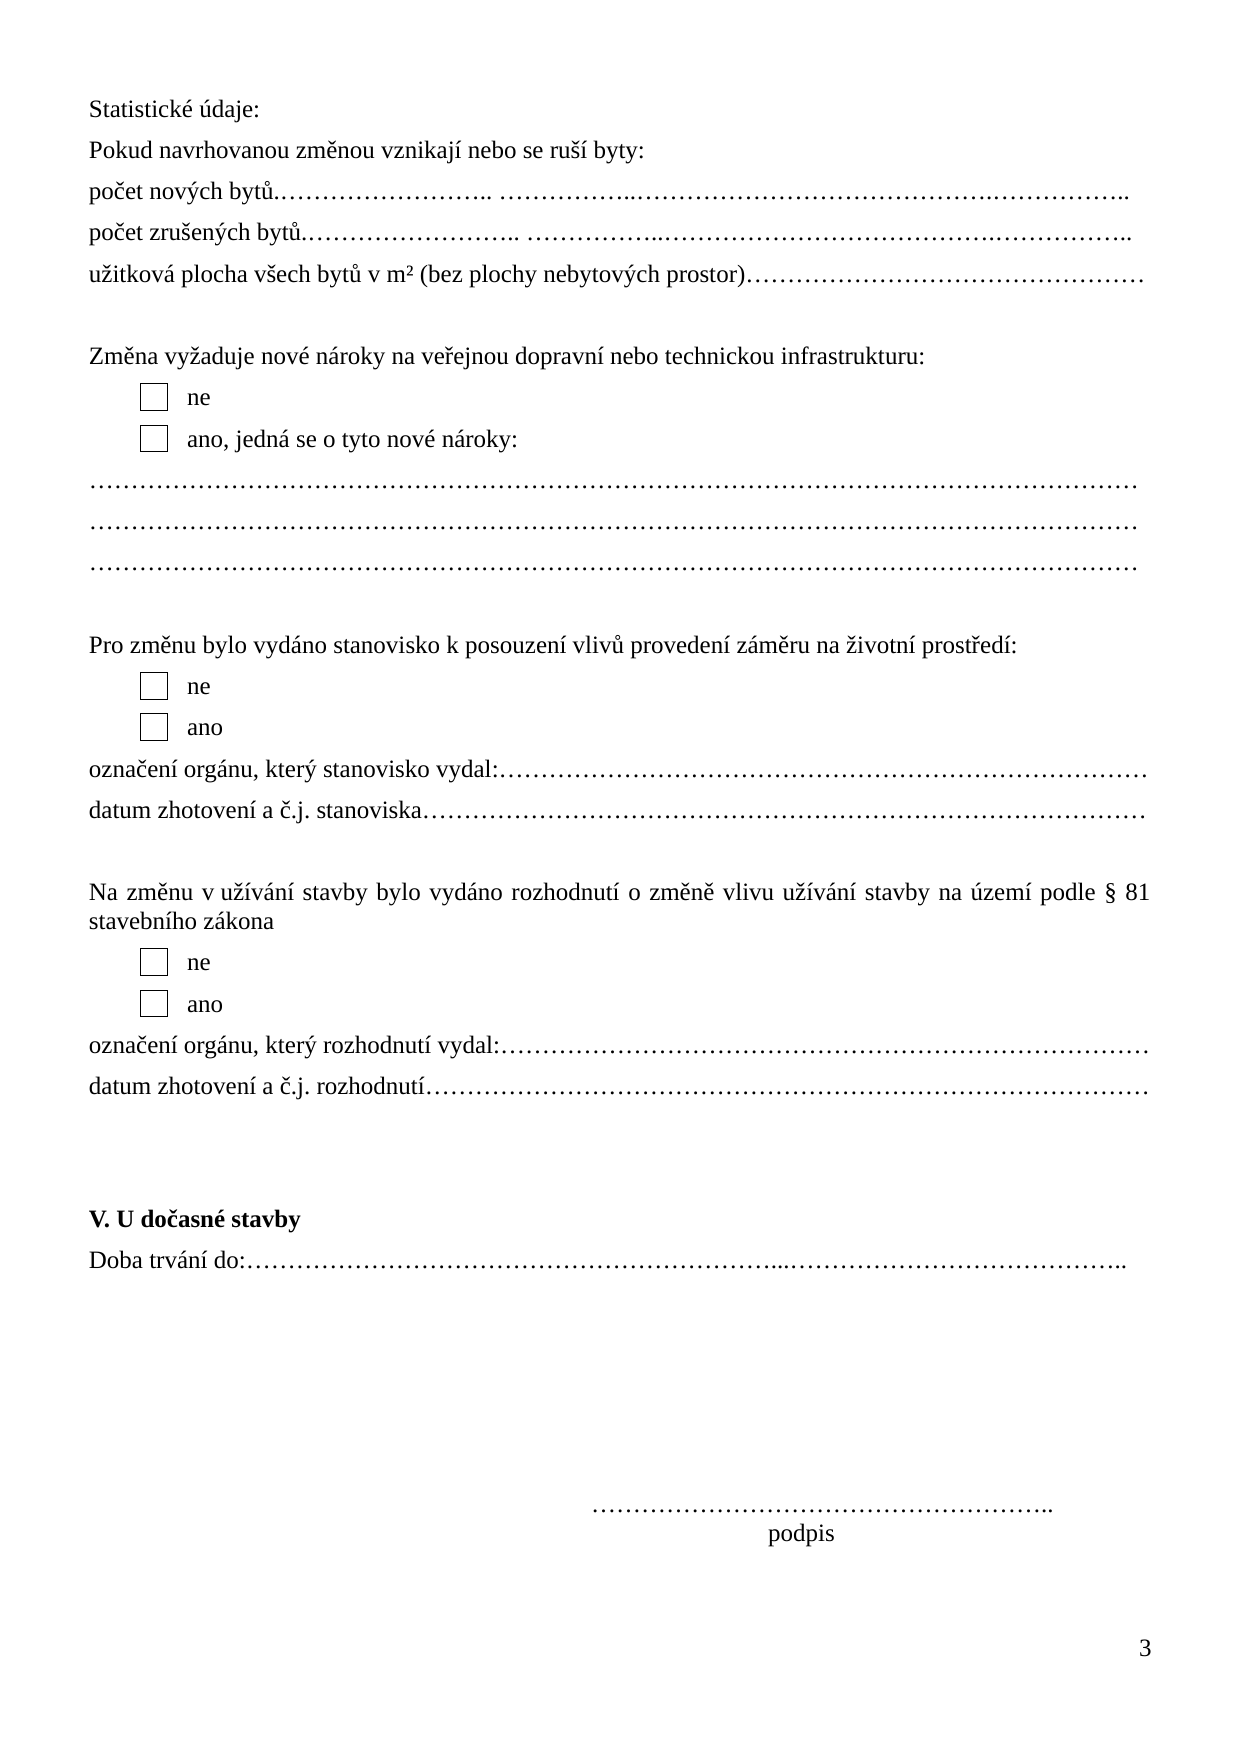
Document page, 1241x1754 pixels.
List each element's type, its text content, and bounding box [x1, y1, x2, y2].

text datum zhotovení a č.j. rozhodnutí…………………………………………………………………………… [89, 1071, 1152, 1100]
text Pokud navrhovanou změnou vznikají nebo se ruší byty: [89, 135, 1152, 164]
text Doba trvání do:………………………………………………………...………………………………….. [89, 1245, 1152, 1274]
text ano, jedná se o tyto nové nároky: [89, 424, 1152, 452]
text Na změnu v užívání stavby bylo vydáno rozhodnutí o změně vlivu užívání stavby na území podle § 81 stavebního zákona [89, 877, 1152, 935]
text Pro změnu bylo vydáno stanovisko k posouzení vlivů provedení záměru na životní prostředí: [89, 630, 1152, 659]
text datum zhotovení a č.j. stanoviska…………………………………………………………………………… [89, 795, 1152, 824]
text ano [89, 989, 1152, 1017]
text podpis [768, 1518, 1152, 1547]
text počet nových bytů.…………………….. ……………..…………………………………….…………….. [89, 176, 1152, 205]
text Změna vyžaduje nové nároky na veřejnou dopravní nebo technickou infrastrukturu: [89, 341, 1152, 370]
text ne [89, 382, 1152, 411]
text ……………………………………………….. [591, 1489, 1152, 1518]
text ……………………………………………………………………………………………………………… [89, 547, 1152, 576]
text V. U dočasné stavby [89, 1204, 1152, 1232]
text počet zrušených bytů.…………………….. ……………..………………………………….…………….. [89, 217, 1152, 246]
text Statistické údaje: [89, 94, 1152, 122]
text užitková plocha všech bytů v m² (bez plochy nebytových prostor)………………………………………… [89, 259, 1152, 287]
text ano [89, 712, 1152, 741]
text označení orgánu, který stanovisko vydal:…………………………………………………………………… [89, 754, 1152, 782]
text ……………………………………………………………………………………………………………… [89, 465, 1152, 494]
text ne [89, 671, 1152, 700]
text ne [89, 947, 1152, 976]
text označení orgánu, který rozhodnutí vydal:…………………………………………………………………… [89, 1030, 1152, 1059]
text ……………………………………………………………………………………………………………… [89, 506, 1152, 535]
